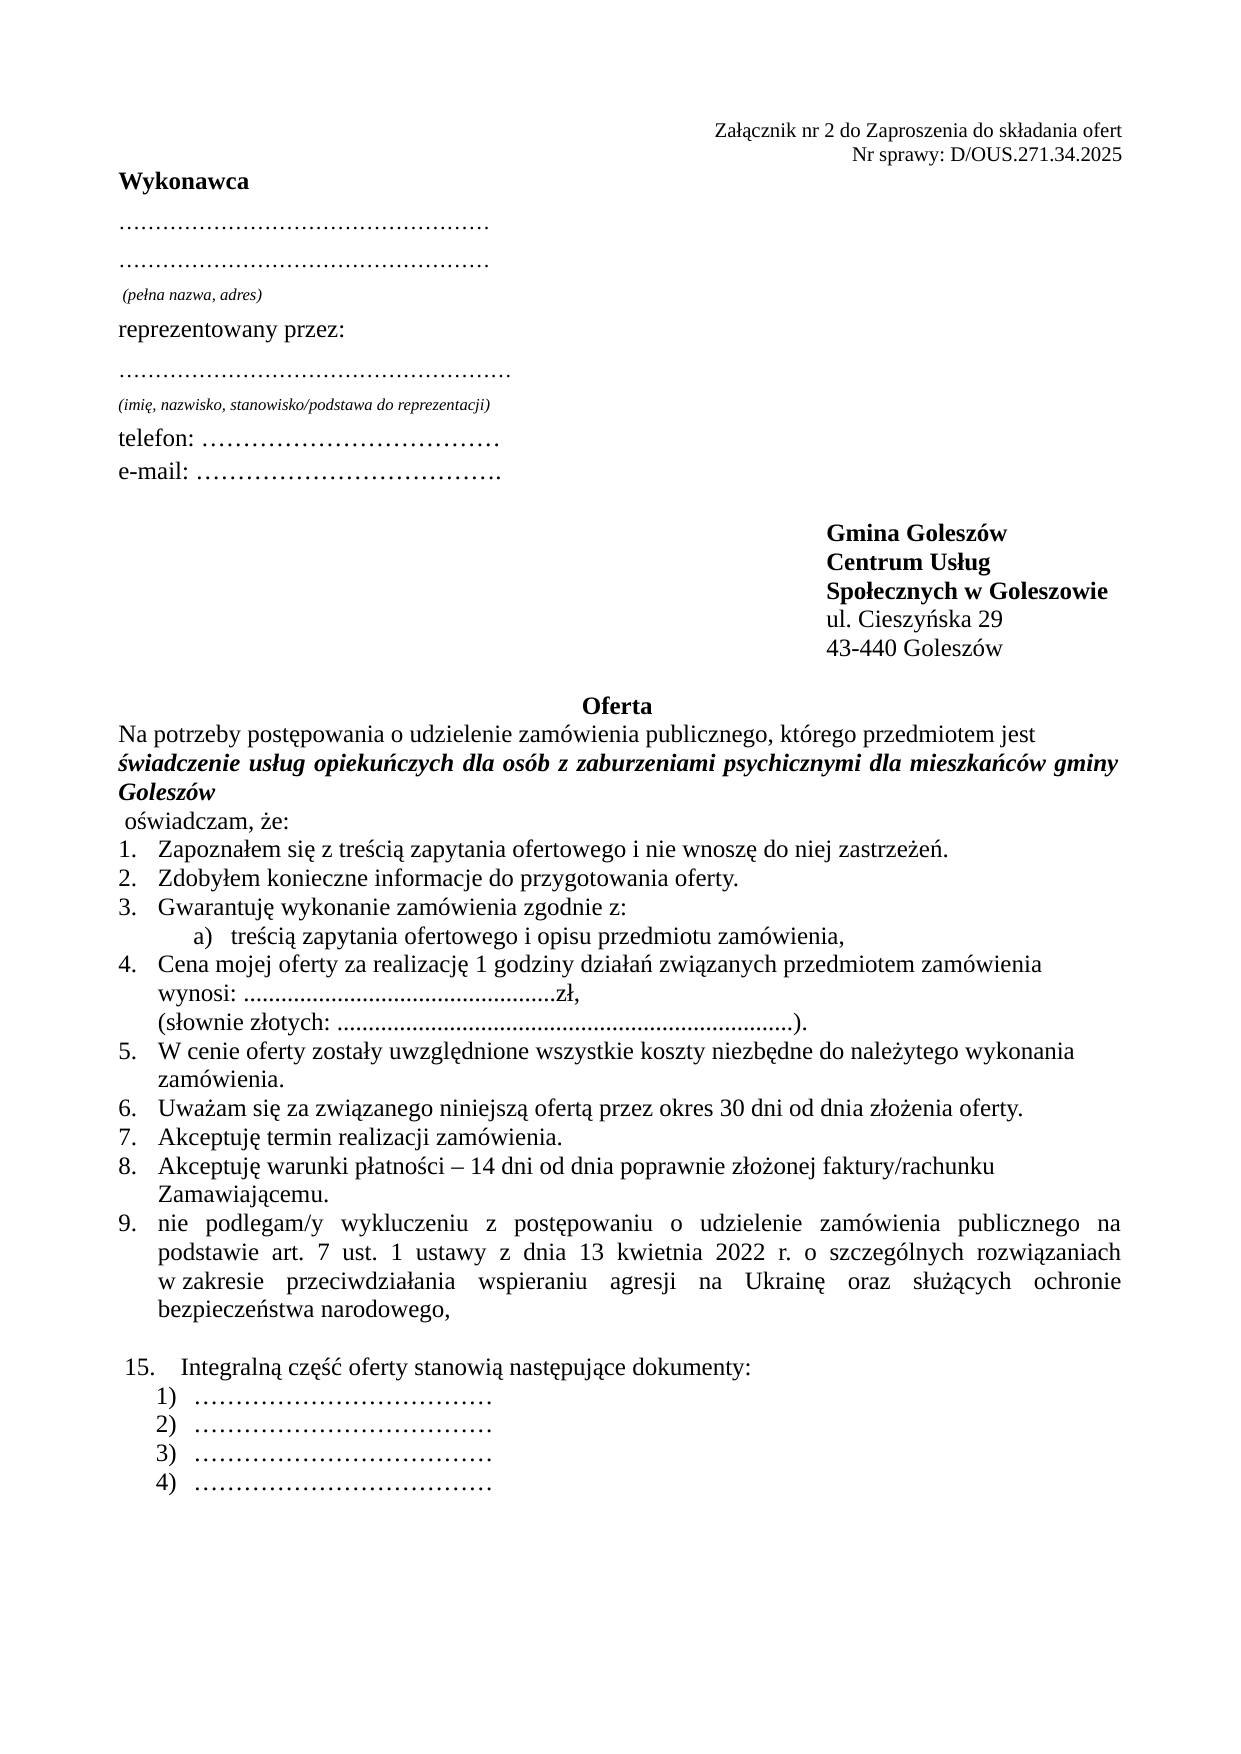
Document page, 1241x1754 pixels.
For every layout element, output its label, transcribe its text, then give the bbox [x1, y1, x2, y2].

subtitle Centrum Usług Społecznych w Goleszowie [826, 547, 1122, 604]
text telefon: ……………………………… [118, 423, 1122, 452]
list Cena mojej oferty za realizację 1 godziny działań związanych przedmiotem zamówienia wynosi: ..................................................zł, [118, 949, 1122, 1007]
text Nr sprawy: D/OUS.271.34.2025 [118, 142, 1122, 166]
list W cenie oferty zostały uwzględnione wszystkie koszty niezbędne do należytego wykonania zamówienia. [118, 1036, 1122, 1093]
list ……………………………… [156, 1438, 1122, 1467]
text ul. Cieszyńska 29 [826, 604, 1122, 633]
list ……………………………… [156, 1467, 1122, 1496]
list treścią zapytania ofertowego i opisu przedmiotu zamówienia, [193, 921, 1122, 949]
text (imię, nazwisko, stanowisko/podstawa do reprezentacji) [118, 395, 632, 414]
list ……………………………… [156, 1409, 1122, 1438]
text ……………………………………………… [118, 357, 532, 382]
list Gwarantuję wykonanie zamówienia zgodnie z: [118, 892, 1122, 921]
text Wykonawca [118, 166, 1122, 195]
list Zapoznałem się z treścią zapytania ofertowego i nie wnoszę do niej zastrzeżeń. [118, 834, 1122, 863]
text (pełna nazwa, adres) [118, 285, 502, 304]
text 43-440 Goleszów [826, 633, 1122, 662]
subtitle Gmina Goleszów [826, 518, 1122, 547]
text Oferta [118, 691, 1122, 719]
list Integralną część oferty stanowią następujące dokumenty: [124, 1352, 1122, 1381]
text reprezentowany przez: [118, 314, 1122, 342]
text ………………………………………………………………………………………… [118, 209, 502, 272]
text Załącznik nr 2 do Zaproszenia do składania ofert [118, 118, 1122, 142]
text oświadczam, że: [118, 806, 1122, 834]
list Akceptuję termin realizacji zamówienia. [118, 1122, 1122, 1151]
list Zdobyłem konieczne informacje do przygotowania oferty. [118, 863, 1122, 892]
text (słownie złotych: .........................................................................). [158, 1007, 1122, 1036]
list Uważam się za związanego niniejszą ofertą przez okres 30 dni od dnia złożenia oferty. [118, 1093, 1122, 1122]
text e-mail: ………………………………. [118, 456, 1122, 485]
text Na potrzeby postępowania o udzielenie zamówienia publicznego, którego przedmiotem jest [118, 719, 1122, 748]
list Akceptuję warunki płatności – 14 dni od dnia poprawnie złożonej faktury/rachunku Zamawiającemu. [118, 1151, 1122, 1208]
text świadczenie usług opiekuńczych dla osób z zaburzeniami psychicznymi dla mieszkańców gminy Goleszów [118, 748, 1122, 806]
list nie podlegam/y wykluczeniu z postępowaniu o udzielenie zamówienia publicznego na podstawie art. 7 ust. 1 ustawy z dnia 13 kwietnia 2022 r. o szczególnych rozwiązaniach w zakresie przeciwdziałania wspieraniu agresji na Ukrainę oraz służących ochronie bezpieczeństwa narodowego, [118, 1208, 1122, 1323]
list ……………………………… [156, 1381, 1122, 1409]
